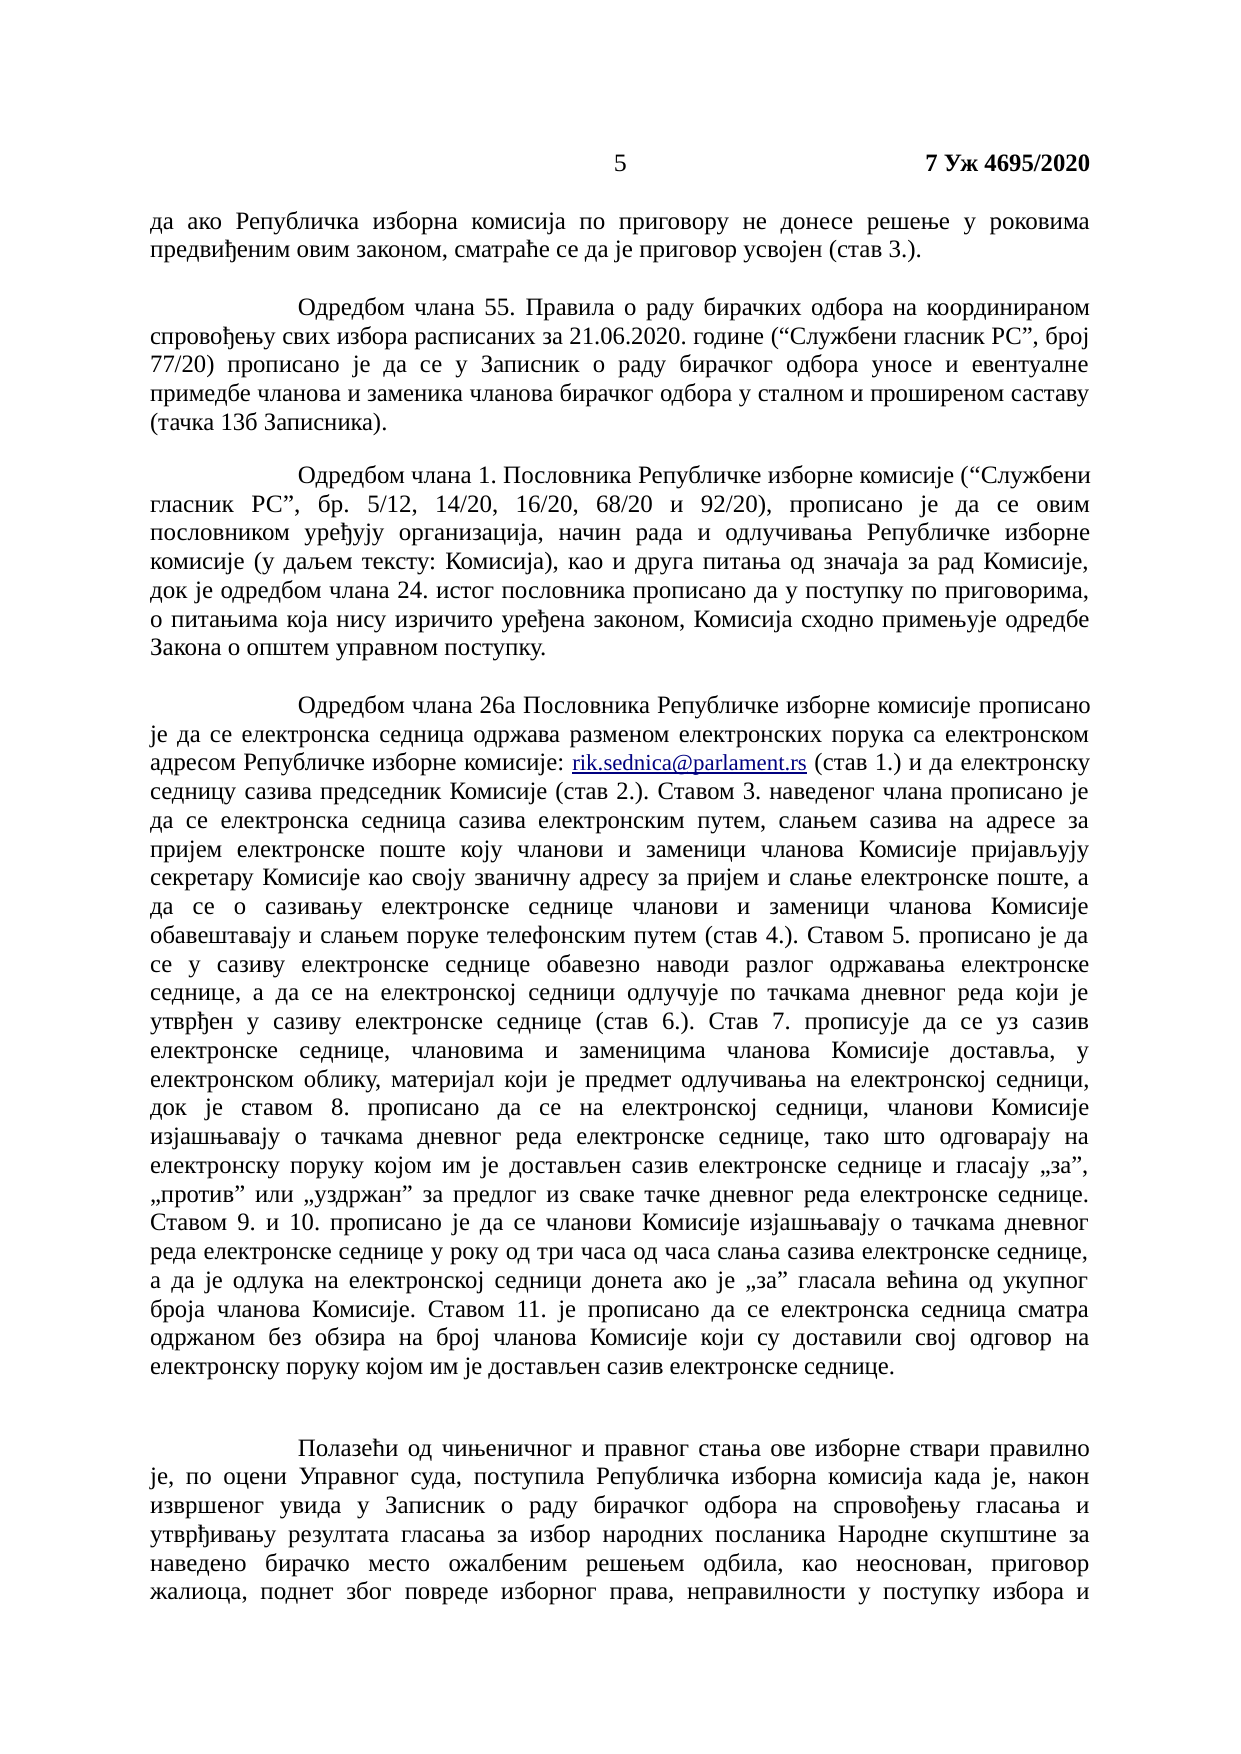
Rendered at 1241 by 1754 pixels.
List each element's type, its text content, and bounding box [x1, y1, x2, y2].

text Одредбом члана 55. Правила о раду бирачких одбора на координираном спровођењу свих избора расписаних за 21.06.2020. године (“Службени гласник РС”, број 77/20) прописано је да се у Записник о раду бирачког одбора уносе и евентуалне примедбе чланова и заменика чланова бирачког одбора у сталном и проширеном саставу (тачка 13б Записника). [150, 292, 1091, 436]
text Полазећи од чињеничног и правног стања ове изборне ствари правилно је, по оцени Управног суда, поступила Републичка изборна комисија када је, након извршеног увида у Записник о раду бирачког одбора на спровођењу гласања и утврђивању резултата гласања за избор народних посланика Народне скупштине за наведено бирачко место ожалбеним решењем одбила, као неоснован, приговор жалиоца, поднет због повреде изборног права, неправилности у поступку избора и [150, 1433, 1091, 1605]
text да ако Републичка изборна комисија по приговору не донесе решење у роковима предвиђеним овим законом, сматраће се да је приговор усвојен (став 3.). [150, 206, 1091, 263]
text Одредбом члана 1. Пословника Републичке изборне комисије (“Службени гласник РС”, бр. 5/12, 14/20, 16/20, 68/20 и 92/20), прописано је да се овим пословником уређују организација, начин рада и одлучивања Републичке изборне комисије (у даљем тексту: Комисија), као и друга питања од значаја за рад Комисије, док је одредбом члана 24. истог пословника прописано да у поступку по приговорима, о питањима која нису изричито уређена законом, Комисија сходно примењује одредбе Закона о општем управном поступку. [150, 460, 1091, 661]
text Одредбом члана 26а Пословника Републичке изборне комисије прописано је да се електронска седница одржава разменом електронских порука са електронском адресом Републичке изборне комисије: rik.sednica@parlament.rs (став 1.) и да електронску седницу сазива председник Комисије (став 2.). Ставом 3. наведеног члана прописано је да се електронска седница сазива електронским путем, слањем сазива на адресе за пријем електронске поште коју чланови и заменици чланова Комисије пријављују секретару Комисије као своју званичну адресу за пријем и слање електронске поште, а да се о сазивању електронске седнице чланови и заменици чланова Комисије обавештавају и слањем поруке телефонским путем (став 4.). Ставом 5. прописано је да се у сазиву електронске седнице обавезно наводи разлог одржавања електронске седнице, а да се на електронској седници одлучује по тачкама дневног реда који је утврђен у сазиву електронске седнице (став 6.). Став 7. прописује да се уз сазив електронске седнице, члановима и заменицима чланова Комисије доставља, у електронском облику, материјал који је предмет одлучивања на електронској седници, док је ставом 8. прописано да се на електронској седници, чланови Комисије изјашњавају о тачкама дневног реда електронске седнице, тако што одговарају на електронску поруку којом им је достављен сазив електронске седнице и гласају „за”, „против” или „уздржан” за предлог из сваке тачке дневног реда електронске седнице. Ставом 9. и 10. прописано је да се чланови Комисије изјашњавају о тачкама дневног реда електронске седнице у року од три часа од часа слања сазива електронске седнице, а да је одлука на електронској седници донета ако је „за” гласала већина од укупног броја чланова Комисије. Ставом 11. је прописано да се електронска седница сматра одржаном без обзира на број чланова Комисије који су доставили свој одговор на електронску поруку којом им је достављен сазив електронске седнице. [150, 690, 1091, 1380]
